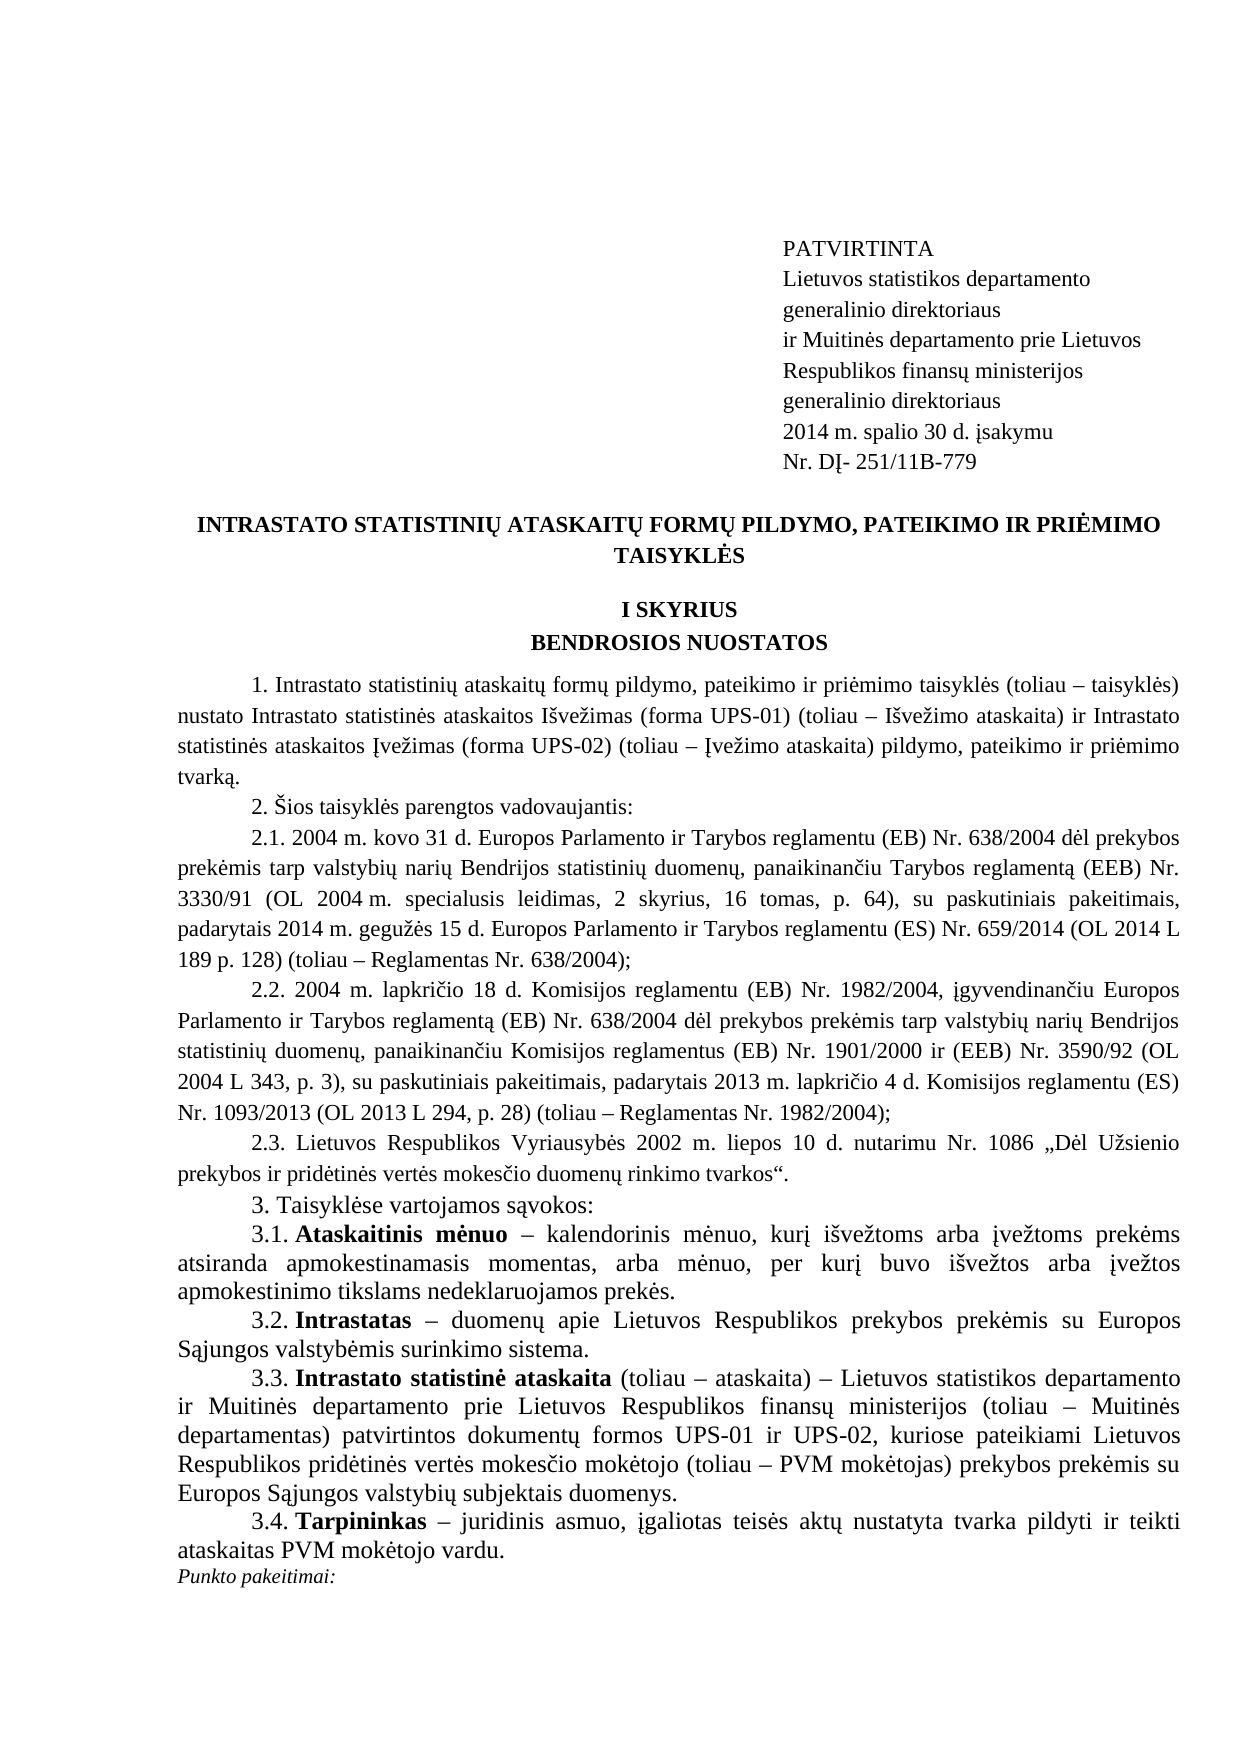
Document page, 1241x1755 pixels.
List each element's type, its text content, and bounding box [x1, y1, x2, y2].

text generalinio direktoriaus [783, 387, 1181, 414]
text BENDROSIOS NUOSTATOS [177, 629, 1181, 655]
text 3. Taisyklėse vartojamos sąvokos: [177, 1190, 1181, 1219]
text Respublikos finansų ministerijos [783, 357, 1181, 383]
text 2.3. Lietuvos Respublikos Vyriausybės 2002 m. liepos 10 d. nutarimu Nr. 1086 „Dėl Užsienio prekybos ir pridėtinės vertės mokesčio duomenų rinkimo tvarkos“. [177, 1129, 1181, 1186]
text 3.3. Intrastato statistinė ataskaita (toliau – ataskaita) – Lietuvos statistikos departamento ir Muitinės departamento prie Lietuvos Respublikos finansų ministerijos (toliau – Muitinės departamentas) patvirtintos dokumentų formos UPS-01 ir UPS-02, kuriose pateikiami Lietuvos Respublikos pridėtinės vertės mokesčio mokėtojo (toliau – PVM mokėtojas) prekybos prekėmis su Europos Sąjungos valstybių subjektais duomenys. [177, 1363, 1181, 1506]
text Punkto pakeitimai: [177, 1564, 1181, 1588]
text I SKYRIUS [177, 596, 1181, 623]
text Intrastato STATISTINIŲ ataskaitų formų PILDYMO, PATEIKIMO IR PRIĖMIMO TAISYKLĖS [177, 511, 1181, 568]
text 3.2. Intrastatas – duomenų apie Lietuvos Respublikos prekybos prekėmis su Europos Sąjungos valstybėmis surinkimo sistema. [177, 1305, 1181, 1363]
text 3.4. Tarpininkas – juridinis asmuo, įgaliotas teisės aktų nustatyta tvarka pildyti ir teikti ataskaitas PVM mokėtojo vardu. [177, 1506, 1181, 1564]
text generalinio direktoriaus [783, 296, 1181, 322]
text Lietuvos statistikos departamento [783, 265, 1181, 292]
text 2.2. 2004 m. lapkričio 18 d. Komisijos reglamentu (EB) Nr. 1982/2004, įgyvendinančiu Europos Parlamento ir Tarybos reglamentą (EB) Nr. 638/2004 dėl prekybos prekėmis tarp valstybių narių Bendrijos statistinių duomenų, panaikinančiu Komisijos reglamentus (EB) Nr. 1901/2000 ir (EEB) Nr. 3590/92 (OL 2004 L 343, p. 3), su paskutiniais pakeitimais, padarytais 2013 m. lapkričio 4 d. Komisijos reglamentu (ES) Nr. 1093/2013 (OL 2013 L 294, p. 28) (toliau – Reglamentas Nr. 1982/2004); [177, 976, 1181, 1125]
text 2014 m. spalio 30 d. įsakymu [783, 418, 1181, 444]
text ir Muitinės departamento prie Lietuvos [783, 326, 1181, 353]
text 2.1. 2004 m. kovo 31 d. Europos Parlamento ir Tarybos reglamentu (EB) Nr. 638/2004 dėl prekybos prekėmis tarp valstybių narių Bendrijos statistinių duomenų, panaikinančiu Tarybos reglamentą (EEB) Nr. 3330/91 (OL 2004 m. specialusis leidimas, 2 skyrius, 16 tomas, p. 64), su paskutiniais pakeitimais, padarytais 2014 m. gegužės 15 d. Europos Parlamento ir Tarybos reglamentu (ES) Nr. 659/2014 (OL 2014 L 189 p. 128) (toliau – Reglamentas Nr. 638/2004); [177, 824, 1181, 972]
text 1. Intrastato statistinių ataskaitų formų pildymo, pateikimo ir priėmimo taisyklės (toliau – taisyklės) nustato Intrastato statistinės ataskaitos Išvežimas (forma UPS-01) (toliau – Išvežimo ataskaita) ir Intrastato statistinės ataskaitos Įvežimas (forma UPS-02) (toliau – Įvežimo ataskaita) pildymo, pateikimo ir priėmimo tvarką. [177, 671, 1181, 789]
text 3.1. Ataskaitinis mėnuo – kalendorinis mėnuo, kurį išvežtoms arba įvežtoms prekėms atsiranda apmokestinamasis momentas, arba mėnuo, per kurį buvo išvežtos arba įvežtos apmokestinimo tikslams nedeklaruojamos prekės. [177, 1219, 1181, 1305]
text Nr. DĮ- 251/11B-779 [783, 448, 1181, 475]
text 2. Šios taisyklės parengtos vadovaujantis: [177, 793, 1181, 820]
text PATVIRTINTA [783, 235, 1181, 261]
